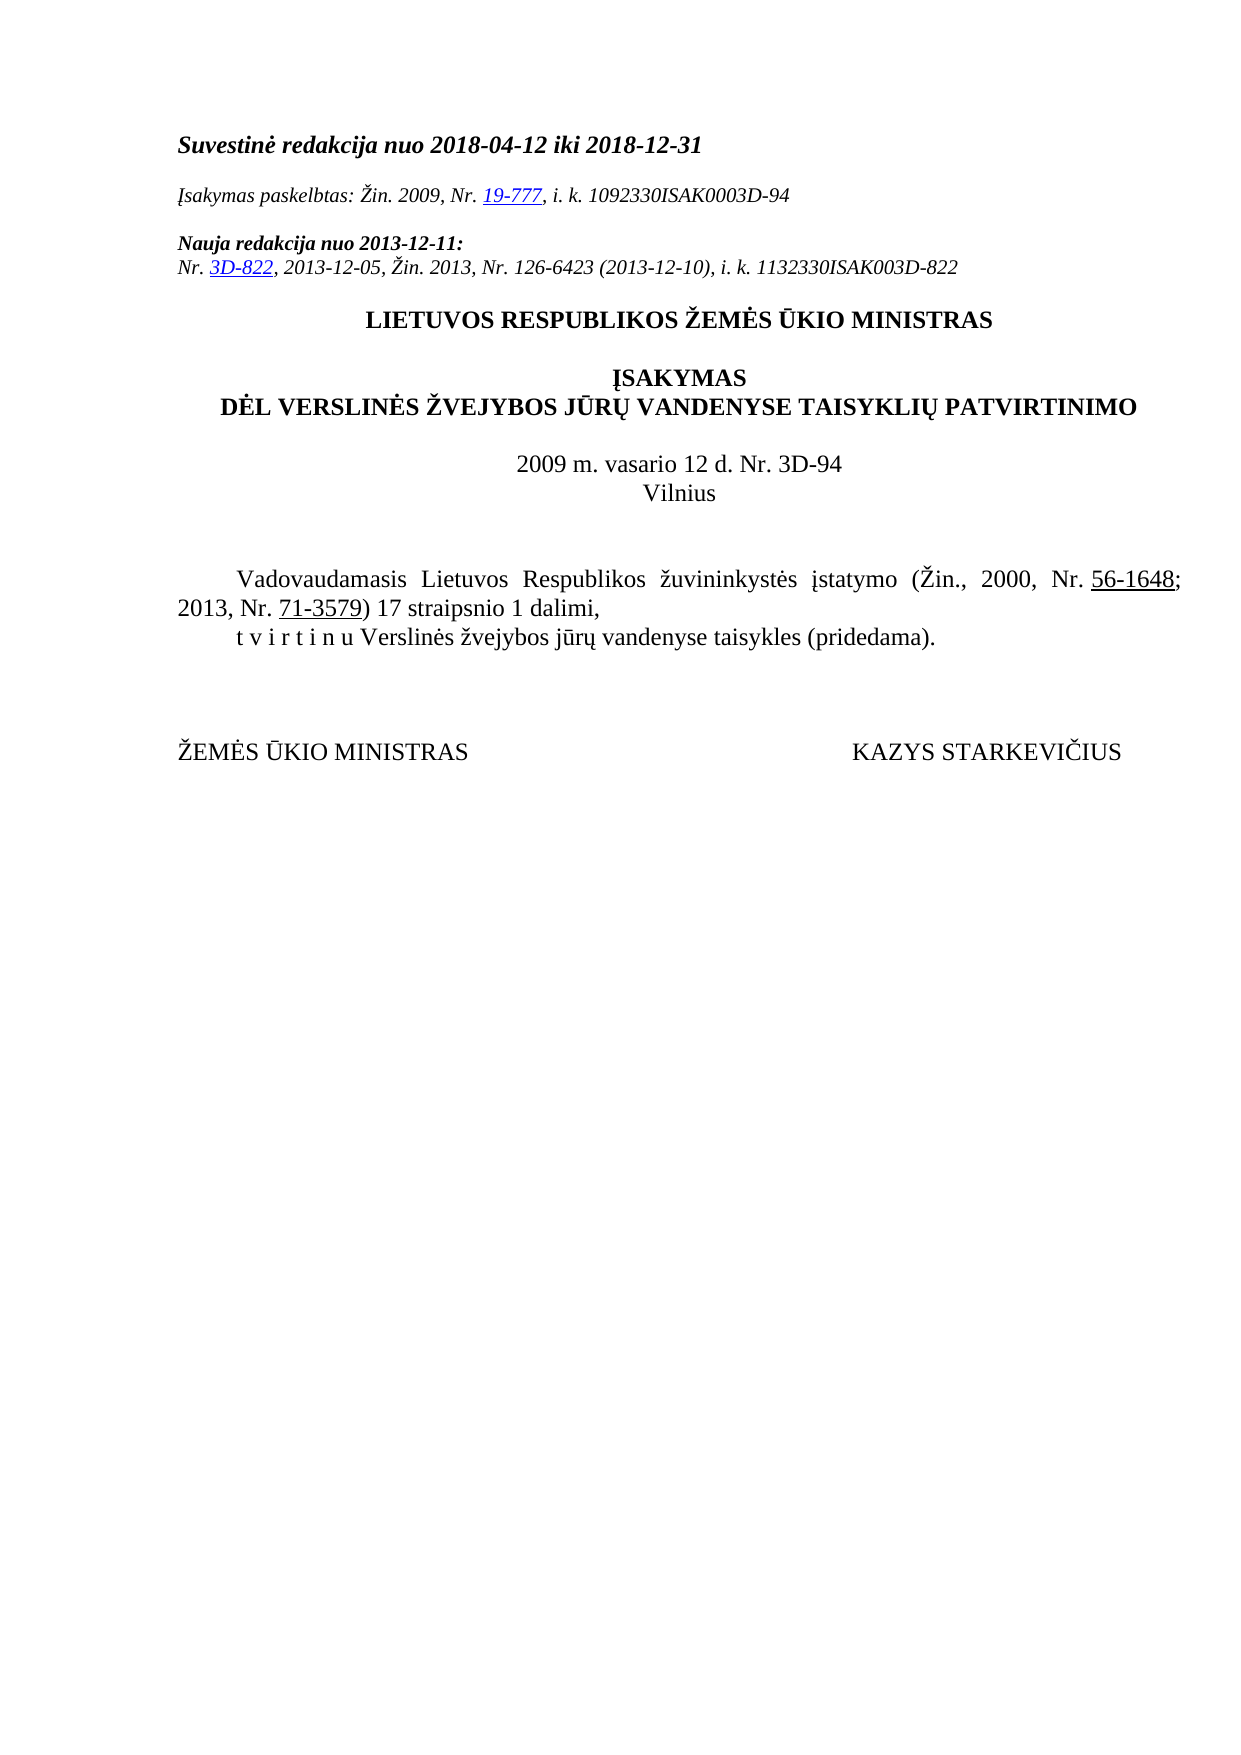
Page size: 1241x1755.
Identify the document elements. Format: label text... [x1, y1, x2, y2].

text ĮSAKYMAS [177, 363, 1181, 392]
text 2009 m. vasario 12 d. Nr. 3D-94 [177, 449, 1181, 478]
text t v i r t i n u Verslinės žvejybos jūrų vandenyse taisykles (pridedama). [177, 622, 1181, 650]
text Nauja redakcija nuo 2013-12-11: [177, 231, 1181, 255]
text Suvestinė redakcija nuo 2018-04-12 iki 2018-12-31 [177, 130, 1181, 159]
text DĖL VERSLINĖS ŽVEJYBOS JŪRŲ VANDENYSE TAISYKLIŲ PATVIRTINIMO [177, 392, 1181, 420]
text Nr. 3D-822, 2013-12-05, Žin. 2013, Nr. 126-6423 (2013-12-10), i. k. 1132330ISAK003D-822 [177, 255, 1181, 279]
text Įsakymas paskelbtas: Žin. 2009, Nr. 19-777, i. k. 1092330ISAK0003D-94 [177, 183, 1181, 207]
text Vilnius [177, 478, 1181, 507]
text Vadovaudamasis Lietuvos Respublikos žuvininkystės įstatymo (Žin., 2000, Nr. 56-1648; 2013, Nr. 71-3579) 17 straipsnio 1 dalimi, [177, 564, 1181, 622]
text ŽEMĖS ŪKIO MINISTRAS KAZYS STARKEVIČIUS [177, 737, 1181, 765]
text LIETUVOS RESPUBLIKOS ŽEMĖS ŪKIO MINISTRAS [177, 305, 1181, 334]
